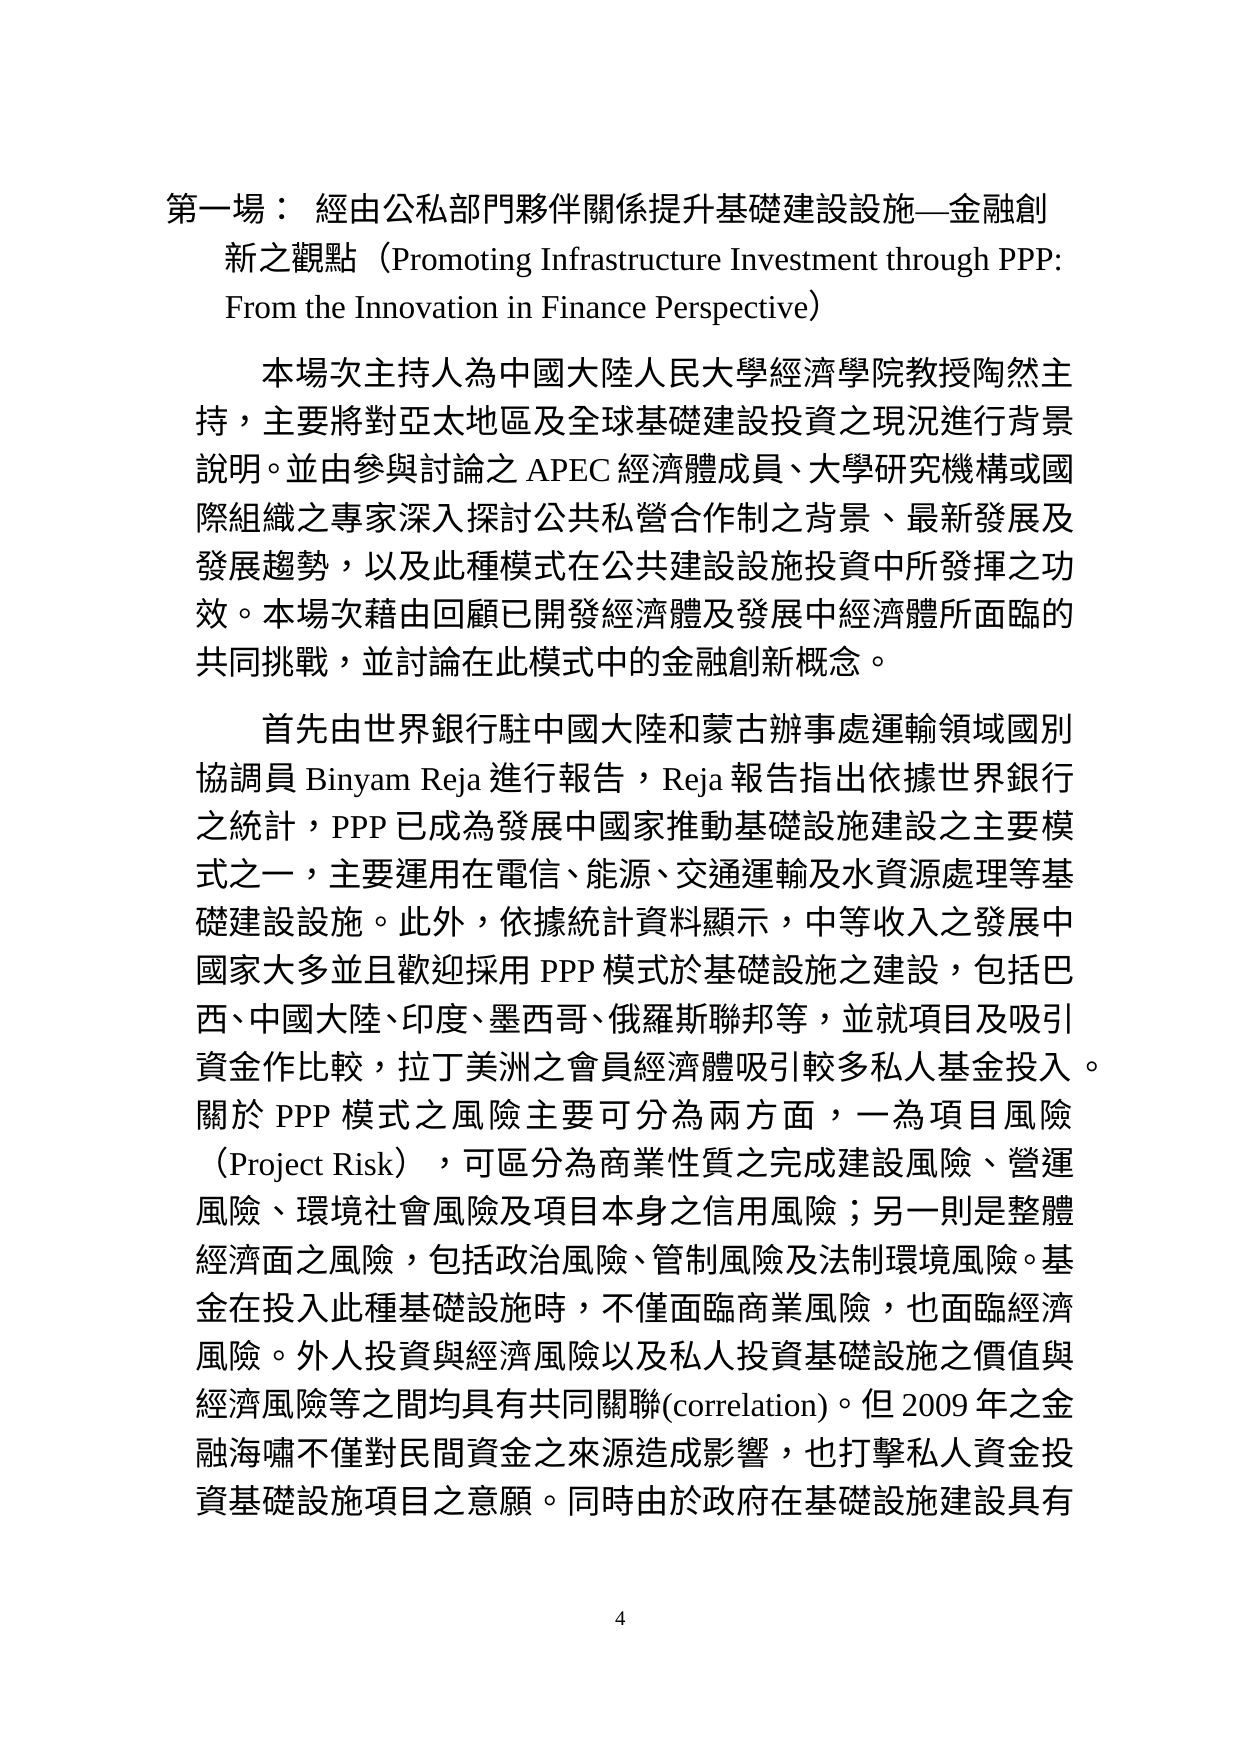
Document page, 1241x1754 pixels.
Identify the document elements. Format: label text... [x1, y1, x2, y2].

subtitle 本場次主持人為中國大陸人民大學經濟學院教授陶然主持，主要將對亞太地區及全球基礎建設投資之現況進行背景說明。並由參與討論之APEC經濟體成員、大學研究機構或國際組織之專家深入探討公共私營合作制之背景、最新發展及發展趨勢，以及此種模式在公共建設設施投資中所發揮之功效。本場次藉由回顧已開發經濟體及發展中經濟體所面臨的共同挑戰，並討論在此模式中的金融創新概念。 [195, 347, 1075, 684]
subtitle 經由公私部門夥伴關係提升基礎建設設施—金融創新之觀點（Promoting Infrastructure Investment through PPP: From the Innovation in Finance Perspective） [165, 183, 1075, 328]
subtitle 首先由世界銀行駐中國大陸和蒙古辦事處運輸領域國別協調員Binyam Reja進行報告，Reja報告指出依據世界銀行之統計，PPP已成為發展中國家推動基礎設施建設之主要模式之一，主要運用在電信、能源、交通運輸及水資源處理等基礎建設設施。此外，依據統計資料顯示，中等收入之發展中國家大多並且歡迎採用PPP模式於基礎設施之建設，包括巴西、中國大陸、印度、墨西哥、俄羅斯聯邦等，並就項目及吸引資金作比較，拉丁美洲之會員經濟體吸引較多私人基金投入。關於PPP模式之風險主要可分為兩方面，一為項目風險（Project Risk），可區分為商業性質之完成建設風險、營運風險、環境社會風險及項目本身之信用風險；另一則是整體經濟面之風險，包括政治風險、管制風險及法制環境風險。基金在投入此種基礎設施時，不僅面臨商業風險，也面臨經濟風險。外人投資與經濟風險以及私人投資基礎設施之價值與經濟風險等之間均具有共同關聯(correlation)。但2009年之金融海嘯不僅對民間資金之來源造成影響，也打擊私人資金投資基礎設施項目之意願。同時由於政府在基礎設施建設具有舉足輕重角色，是否過渡建設或投資而導致不具回收效益或其他風險，不僅是政府在治理所面對之本身挑戰外，更是端賴相關工具以減少不同種類的風險，像是MIGA就針對整體經濟面之風險，特別是政治風險提供相關工具。另一面，當有需要更多私人資金投入時，政府協助也扮演著重要的角色。 [195, 703, 1075, 1523]
